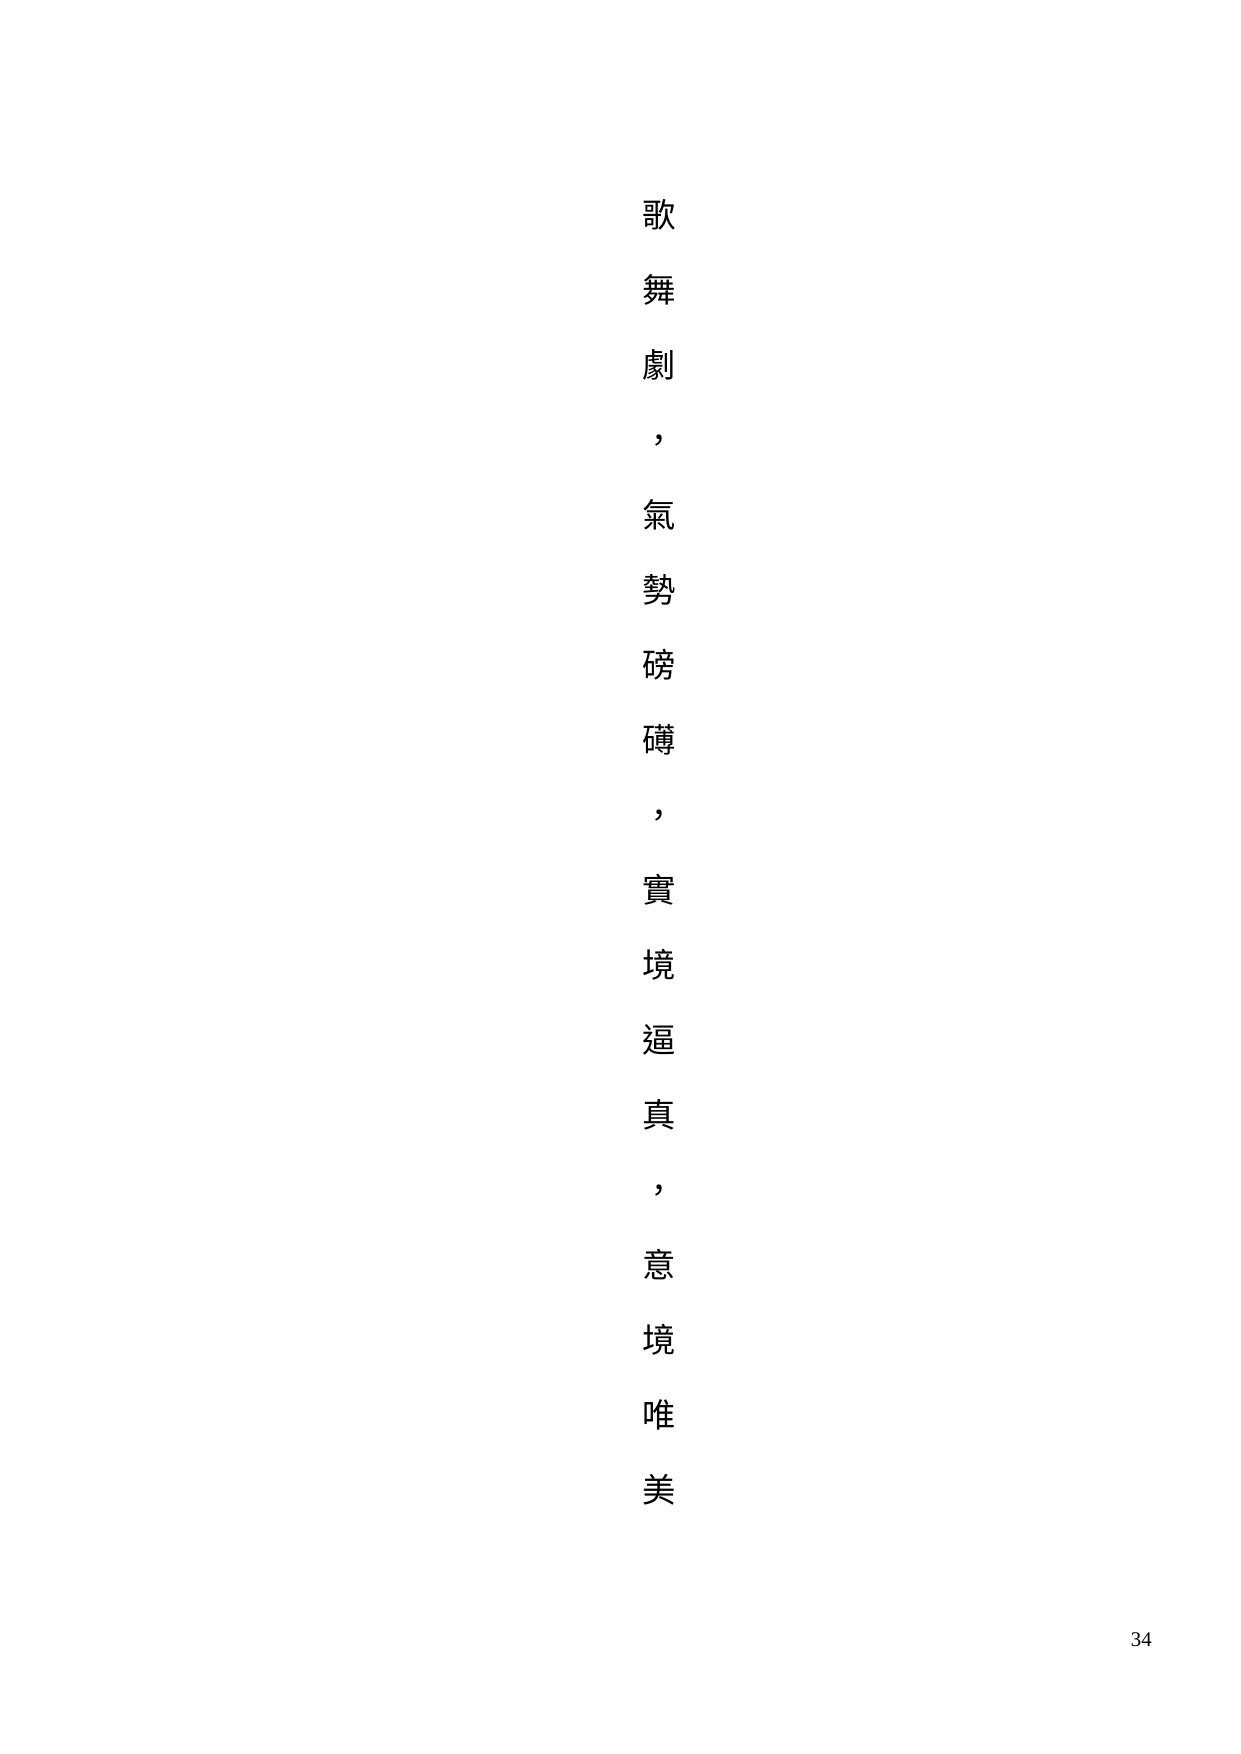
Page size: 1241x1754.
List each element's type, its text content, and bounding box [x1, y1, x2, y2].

table_cell [648, 597, 656, 602]
table_cell [648, 1050, 656, 1102]
table_cell [648, 216, 656, 276]
table_cell [648, 374, 656, 503]
table_cell [648, 601, 656, 877]
table_cell [648, 663, 652, 673]
table_cell [648, 360, 656, 377]
table_cell [648, 581, 656, 586]
table_cell [614, 165, 656, 1536]
table_cell [648, 1270, 656, 1411]
table_cell [648, 521, 656, 576]
table_cell [648, 298, 656, 355]
table_cell [648, 203, 656, 214]
table_cell [648, 1412, 656, 1479]
table_cell [648, 738, 652, 748]
table_cell [648, 1123, 656, 1251]
table_header 參觀張家界核心風景區：張家界核心風景區為中國首批國家5A級旅遊景區，也是中國首批世界 自然遺產及世界地質公園，包含天門山國家森林公園〈天門山被尊稱為張家界之魂〉，湘西第一神山，登頂 、天門洞、鬼谷棧道、天空步道〈玻璃棧道長60公尺、寬4.5公尺、高差1430公尺〉等景點、搭天門山纜車〈目前全世界最長單線循環式高山客運索道〈天門山高空纜車〉，長 欣賞天門山谷露天劇場：晚間前往天門山谷露天聚劇場觀賞少數民族戲劇— 天門狐仙歌舞劇，氣勢磅礡，實境逼真，意境唯美，著實展現少數民族文化與 3.夜宿夜宿天子貴賓樓。 [622, 172, 648, 1528]
table_cell [648, 902, 656, 1051]
table_cell [648, 512, 656, 519]
